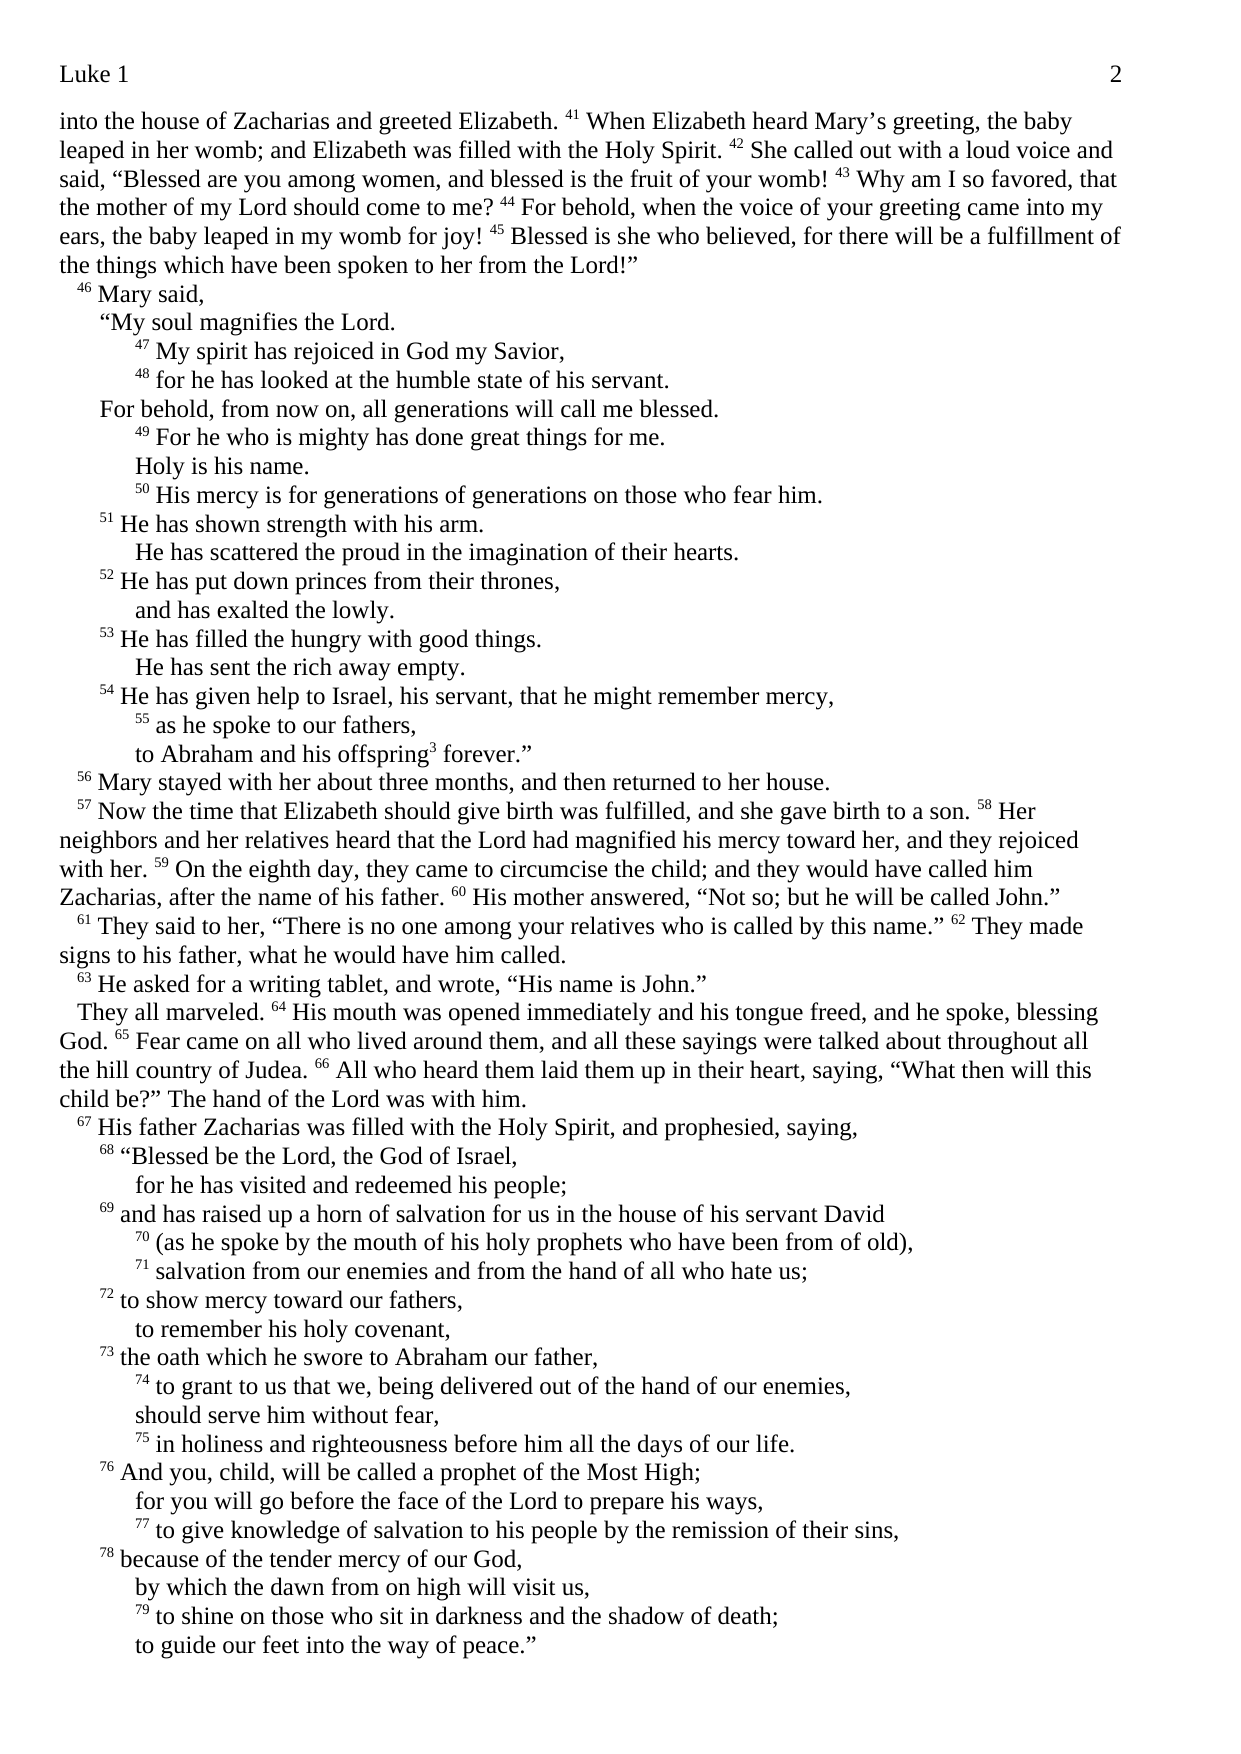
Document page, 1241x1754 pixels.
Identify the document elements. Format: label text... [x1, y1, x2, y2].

text to guide our feet into the way of peace.” [135, 1630, 1122, 1659]
text 52 He has put down princes from their thrones, [99, 566, 1122, 595]
text for he has visited and redeemed his people; [135, 1170, 1122, 1199]
text 63 He asked for a writing tablet, and wrote, “His name is John.” [59, 969, 1122, 997]
text 49 For he who is mighty has done great things for me. [135, 422, 1122, 451]
text 69 and has raised up a horn of salvation for us in the house of his servant David [99, 1199, 1122, 1227]
text 72 to show mercy toward our fathers, [99, 1285, 1122, 1314]
text and has exalted the lowly. [135, 595, 1122, 624]
text to remember his holy covenant, [135, 1314, 1122, 1342]
text He has sent the rich away empty. [135, 652, 1122, 681]
text Holy is his name. [135, 451, 1122, 480]
text should serve him without fear, [135, 1400, 1122, 1429]
text 54 He has given help to Israel, his servant, that he might remember mercy, [99, 681, 1122, 710]
text 56 Mary stayed with her about three months, and then returned to her house. [59, 767, 1122, 796]
text 51 He has shown strength with his arm. [99, 509, 1122, 537]
text 70 (as he spoke by the mouth of his holy prophets who have been from of old), [135, 1227, 1122, 1256]
text 47 My spirit has rejoiced in God my Savior, [135, 336, 1122, 365]
text 57 Now the time that Elizabeth should give birth was fulfilled, and she gave birth to a son. 58 Her neighbors and her relatives heard that the Lord had magnified his mercy toward her, and they rejoiced with her. 59 On the eighth day, they came to circumcise the child; and they would have called him Zacharias, after the name of his father. 60 His mother answered, “Not so; but he will be called John.” [59, 796, 1122, 911]
text 79 to shine on those who sit in darkness and the shadow of death; [135, 1601, 1122, 1630]
text 67 His father Zacharias was filled with the Holy Spirit, and prophesied, saying, [59, 1112, 1122, 1141]
text 48 for he has looked at the humble state of his servant. [135, 365, 1122, 394]
text into the house of Zacharias and greeted Elizabeth. 41 When Elizabeth heard Mary’s greeting, the baby leaped in her womb; and Elizabeth was filled with the Holy Spirit. 42 She called out with a loud voice and said, “Blessed are you among women, and blessed is the fruit of your womb! 43 Why am I so favored, that the mother of my Lord should come to me? 44 For behold, when the voice of your greeting came into my ears, the baby leaped in my womb for joy! 45 Blessed is she who believed, for there will be a fulfillment of the things which have been spoken to her from the Lord!” [59, 106, 1122, 279]
text 75 in holiness and righteousness before him all the days of our life. [135, 1429, 1122, 1457]
text 73 the oath which he swore to Abraham our father, [99, 1342, 1122, 1371]
text 78 because of the tender mercy of our God, [99, 1544, 1122, 1572]
text 55 as he spoke to our fathers, [135, 710, 1122, 739]
text 71 salvation from our enemies and from the hand of all who hate us; [135, 1256, 1122, 1285]
text by which the dawn from on high will visit us, [135, 1572, 1122, 1601]
text For behold, from now on, all generations will call me blessed. [99, 394, 1122, 422]
text 77 to give knowledge of salvation to his people by the remission of their sins, [135, 1515, 1122, 1544]
text to Abraham and his offspring3 forever.” [135, 739, 1122, 767]
text 76 And you, child, will be called a prophet of the Most High; [99, 1457, 1122, 1486]
text He has scattered the proud in the imagination of their hearts. [135, 537, 1122, 566]
text 50 His mercy is for generations of generations on those who fear him. [135, 480, 1122, 509]
text 53 He has filled the hungry with good things. [99, 624, 1122, 652]
text 46 Mary said, [59, 279, 1122, 307]
text for you will go before the face of the Lord to prepare his ways, [135, 1486, 1122, 1515]
text 61 They said to her, “There is no one among your relatives who is called by this name.” 62 They made signs to his father, what he would have him called. [59, 911, 1122, 969]
text 68 “Blessed be the Lord, the God of Israel, [99, 1141, 1122, 1170]
text “My soul magnifies the Lord. [99, 307, 1122, 336]
text They all marveled. 64 His mouth was opened immediately and his tongue freed, and he spoke, blessing God. 65 Fear came on all who lived around them, and all these sayings were talked about throughout all the hill country of Judea. 66 All who heard them laid them up in their heart, saying, “What then will this child be?” The hand of the Lord was with him. [59, 997, 1122, 1112]
text 74 to grant to us that we, being delivered out of the hand of our enemies, [135, 1371, 1122, 1400]
